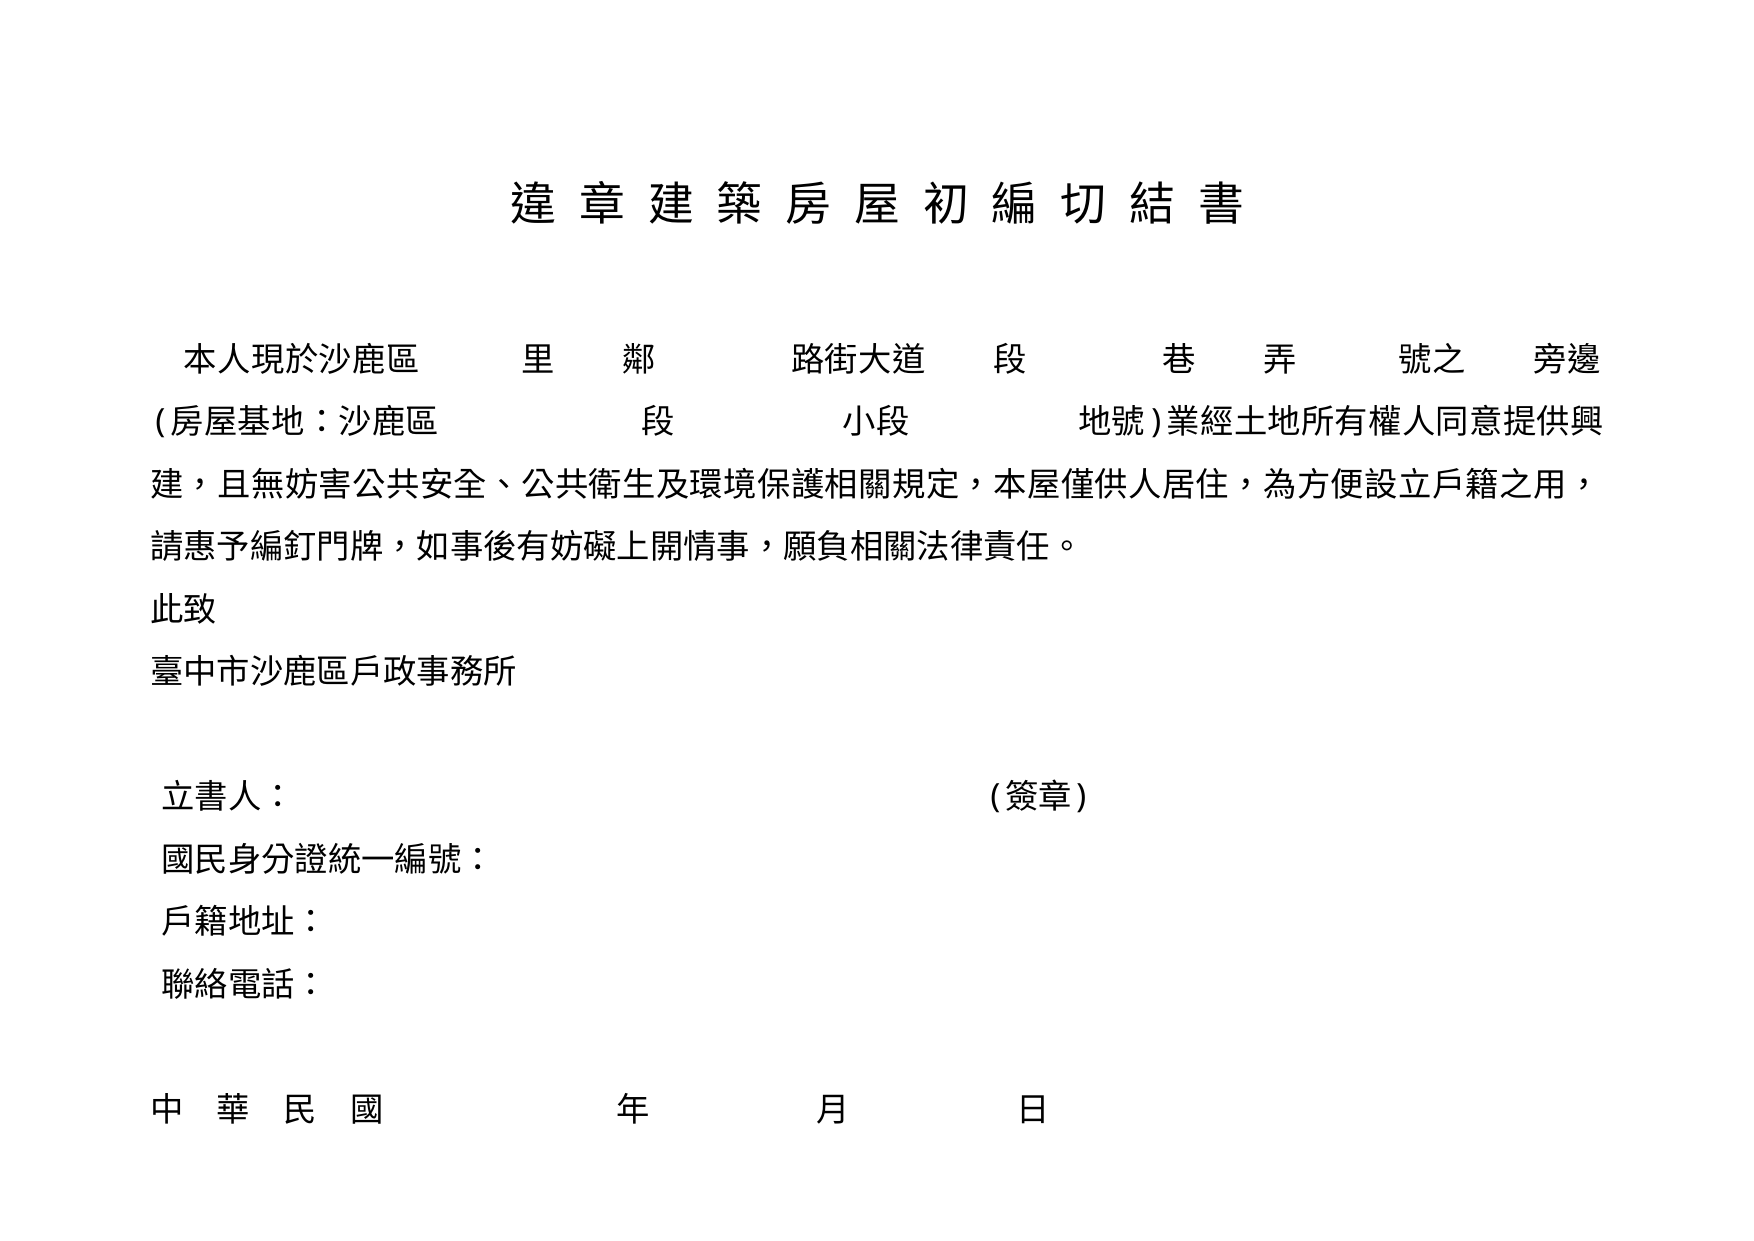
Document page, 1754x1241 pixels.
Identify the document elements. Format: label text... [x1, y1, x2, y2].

text 此致 [150, 565, 1604, 627]
text 臺中市沙鹿區戶政事務所 [150, 627, 1604, 690]
text 本人現於沙鹿區 里 鄰 路街大道 段 巷 弄 號之 旁邊(房屋基地：沙鹿區 段 小段 地號)業經土地所有權人同意提供興建，且無妨害公共安全、公共衛生及環境保護相關規定，本屋僅供人居住，為方便設立戶籍之用，請惠予編釘門牌，如事後有妨礙上開情事，願負相關法律責任。 [150, 315, 1604, 565]
table_header 立書人： 國民身分證統一編號： 戶籍地址： 聯絡電話： [150, 753, 973, 1002]
text 違 章 建 築 房 屋 初 編 切 結 書 [150, 127, 1604, 252]
table_header (簽章) [974, 753, 1610, 1002]
text 中 華 民 國 年 月 日 [150, 1065, 1604, 1127]
